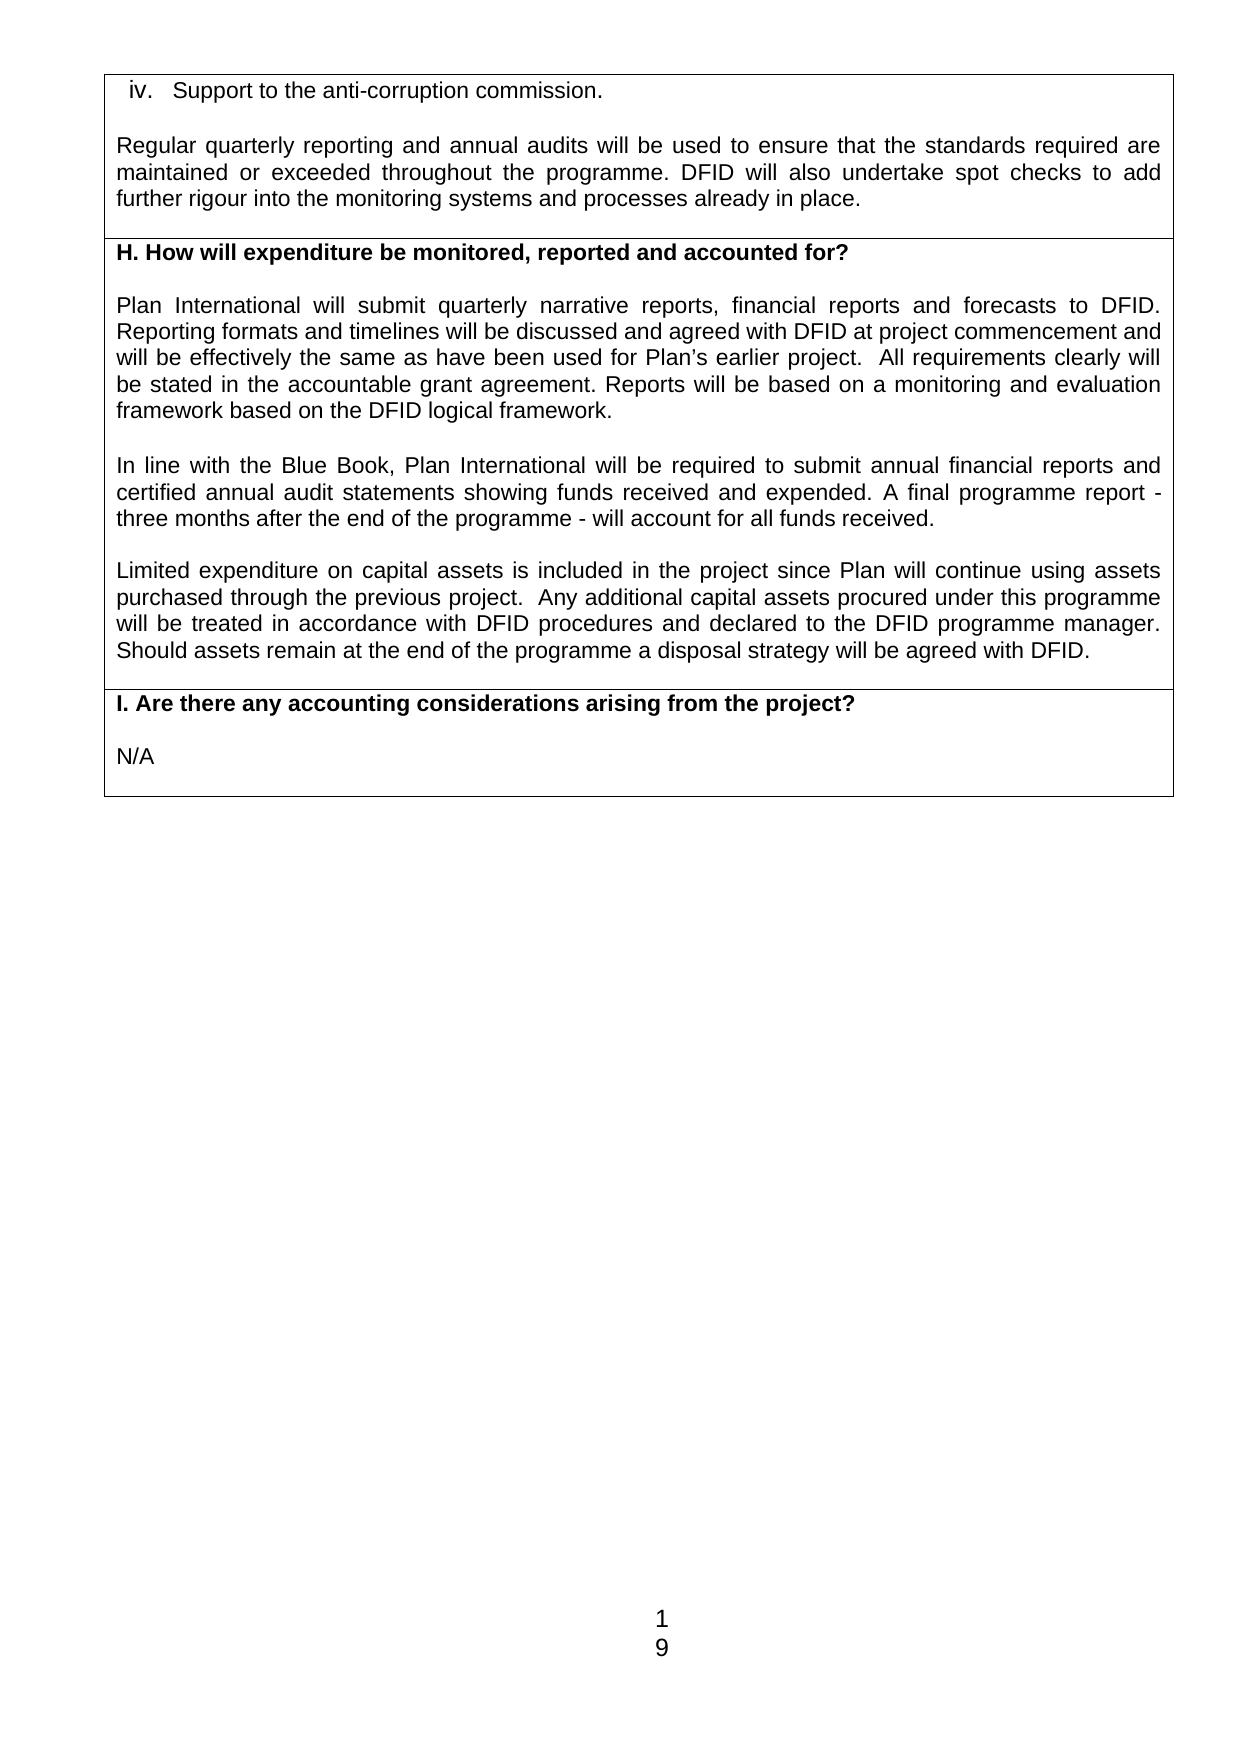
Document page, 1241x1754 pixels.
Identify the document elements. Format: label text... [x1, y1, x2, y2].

table_cell I. Are there any accounting considerations arising from the project? N/A [105, 690, 1173, 796]
table_cell G. What is the assessment of financial risk and fraud? In general there is a high financial and fraud risk in Sierra Leone. Additionally DFID’s Fiduciary Risk Assessment of the health, education and water sectors (November 2011) has rated fiduciary risk for all three sectors as high. This intervention will reduce these risks by channelling resources through a well-established International NGO who currently has more effective fiduciary controls. The overall risk of fraud and financial misuse through public sector institutions is high. However, the GoSL is judged as being committed to improving public financial management, strengthening domestic accountability, and fighting corruption. DFID is helping to reduce fiduciary risk through: Including indicators on budget management and execution in the progress assessment framework (PAF) for the multi-donor budget support; Co-funding the Integrated Public Financial Management Reform Programme; Funding technical assistance to the national audit service; and Support to the anti-corruption commission. Regular quarterly reporting and annual audits will be used to ensure that the standards required are maintained or exceeded throughout the programme. DFID will also undertake spot checks to add further rigour into the monitoring systems and processes already in place. [105, 75, 1173, 238]
table_cell H. How will expenditure be monitored, reported and accounted for? Plan International will submit quarterly narrative reports, financial reports and forecasts to DFID. Reporting formats and timelines will be discussed and agreed with DFID at project commencement and will be effectively the same as have been used for Plan’s earlier project. All requirements clearly will be stated in the accountable grant agreement. Reports will be based on a monitoring and evaluation framework based on the DFID logical framework. In line with the Blue Book, Plan International will be required to submit annual financial reports and certified annual audit statements showing funds received and expended. A final programme report - three months after the end of the programme - will account for all funds received. Limited expenditure on capital assets is included in the project since Plan will continue using assets purchased through the previous project. Any additional capital assets procured under this programme will be treated in accordance with DFID procedures and declared to the DFID programme manager. Should assets remain at the end of the programme a disposal strategy will be agreed with DFID. [105, 239, 1173, 689]
